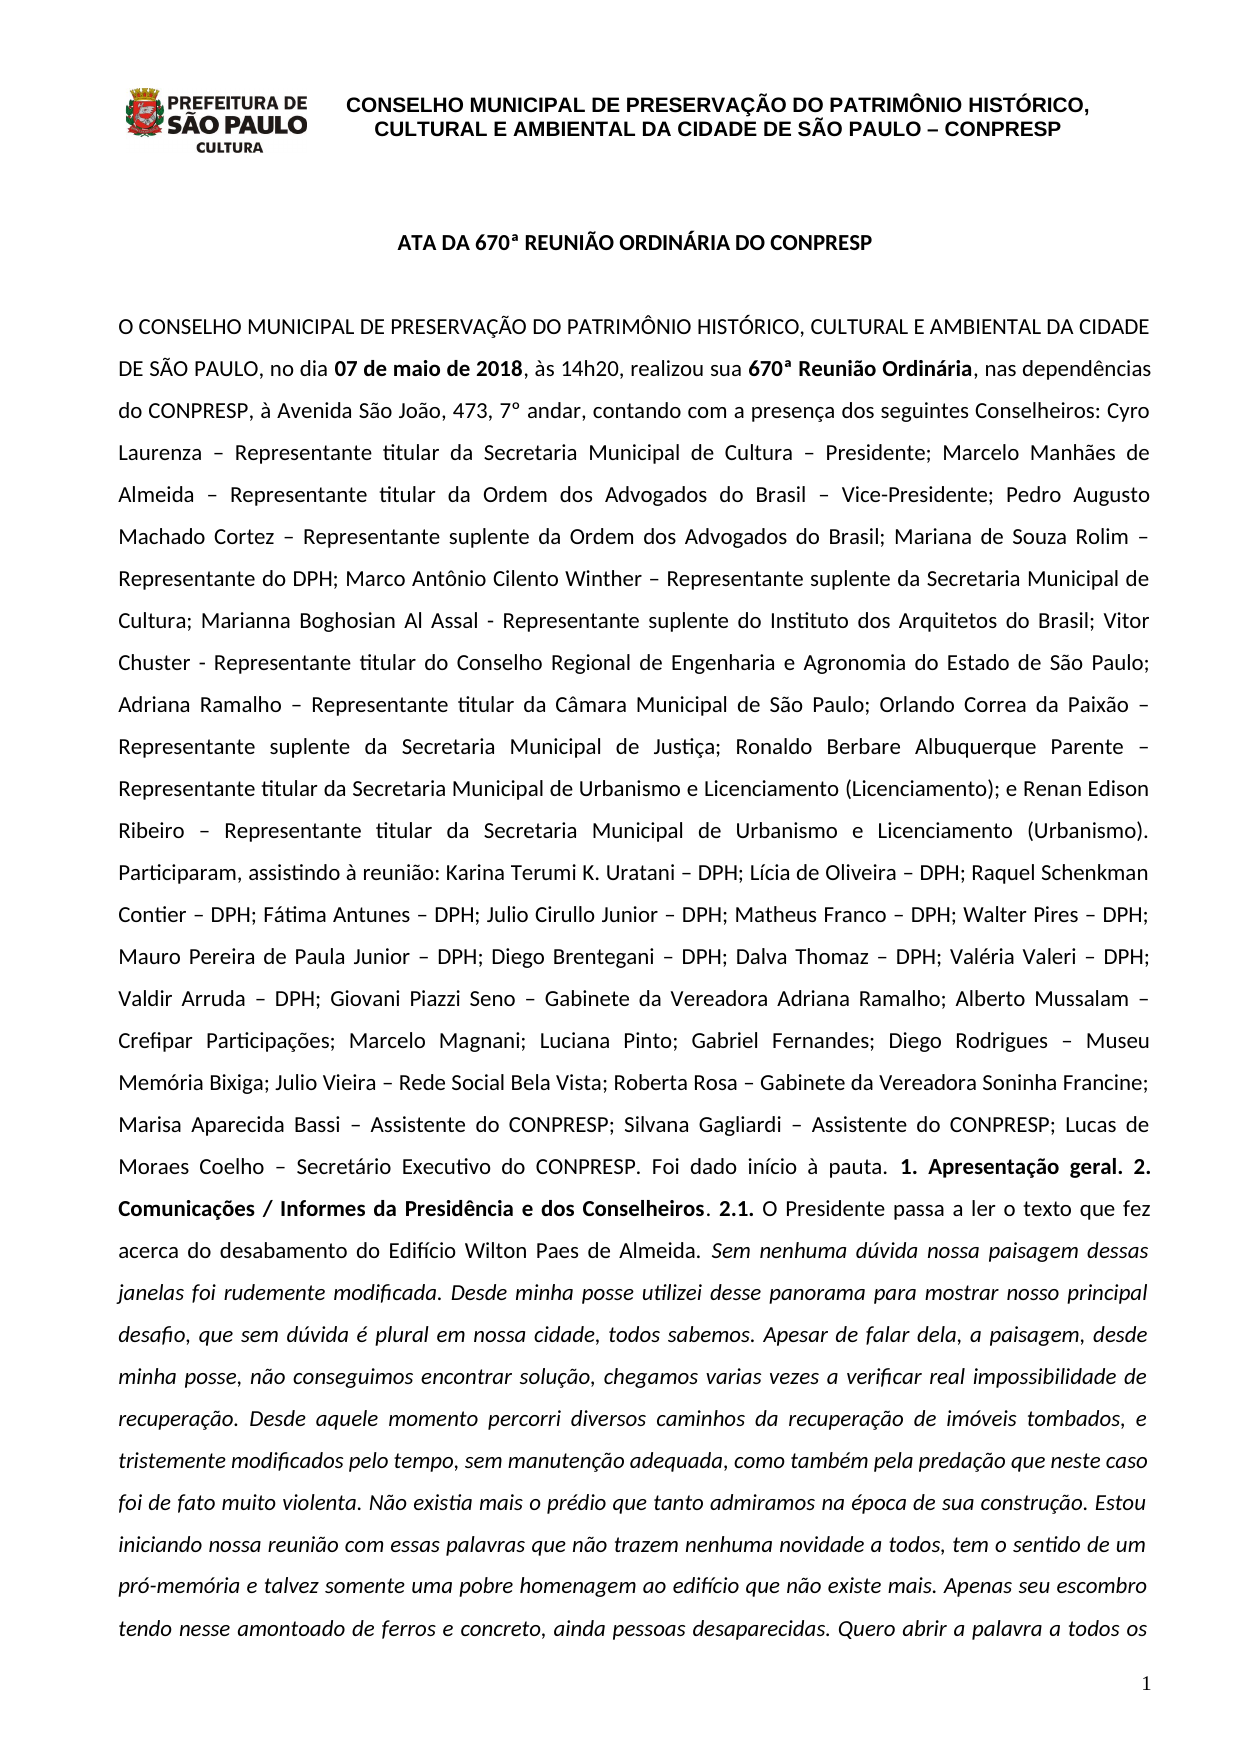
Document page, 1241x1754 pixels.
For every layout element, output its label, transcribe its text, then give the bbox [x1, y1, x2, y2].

text ATA DA 670ª REUNIÃO ORDINÁRIA DO CONPRESP [118, 228, 1152, 256]
text O CONSELHO MUNICIPAL DE PRESERVAÇÃO DO PATRIMÔNIO HISTÓRICO, CULTURAL E AMBIENTAL DA CIDADE DE SÃO PAULO, no dia 07 de maio de 2018, às 14h20, realizou sua 670ª Reunião Ordinária, nas dependências do CONPRESP, à Avenida São João, 473, 7º andar, contando com a presença dos seguintes Conselheiros: Cyro Laurenza – Representante titular da Secretaria Municipal de Cultura – Presidente; Marcelo Manhães de Almeida – Representante titular da Ordem dos Advogados do Brasil – Vice-Presidente; Pedro Augusto Machado Cortez – Representante suplente da Ordem dos Advogados do Brasil; Mariana de Souza Rolim – Representante do DPH; Marco Antônio Cilento Winther – Representante suplente da Secretaria Municipal de Cultura; Marianna Boghosian Al Assal - Representante suplente do Instituto dos Arquitetos do Brasil; Vitor Chuster - Representante titular do Conselho Regional de Engenharia e Agronomia do Estado de São Paulo; Adriana Ramalho – Representante titular da Câmara Municipal de São Paulo; Orlando Correa da Paixão – Representante suplente da Secretaria Municipal de Justiça; Ronaldo Berbare Albuquerque Parente – Representante titular da Secretaria Municipal de Urbanismo e Licenciamento (Licenciamento); e Renan Edison Ribeiro – Representante titular da Secretaria Municipal de Urbanismo e Licenciamento (Urbanismo). Participaram, assistindo à reunião: Karina Terumi K. Uratani – DPH; Lícia de Oliveira – DPH; Raquel Schenkman Contier – DPH; Fátima Antunes – DPH; Julio Cirullo Junior – DPH; Matheus Franco – DPH; Walter Pires – DPH; Mauro Pereira de Paula Junior – DPH; Diego Brentegani – DPH; Dalva Thomaz – DPH; Valéria Valeri – DPH; Valdir Arruda – DPH; Giovani Piazzi Seno – Gabinete da Vereadora Adriana Ramalho; Alberto Mussalam – Crefipar Participações; Marcelo Magnani; Luciana Pinto; Gabriel Fernandes; Diego Rodrigues – Museu Memória Bixiga; Julio Vieira – Rede Social Bela Vista; Roberta Rosa – Gabinete da Vereadora Soninha Francine; Marisa Aparecida Bassi – Assistente do CONPRESP; Silvana Gagliardi – Assistente do CONPRESP; Lucas de Moraes Coelho – Secretário Executivo do CONPRESP. Foi dado início à pauta. 1. Apresentação geral. 2. Comunicações / Informes da Presidência e dos Conselheiros. 2.1. O Presidente passa a ler o texto que fez acerca do desabamento do Edifício Wilton Paes de Almeida. Sem nenhuma dúvida nossa paisagem dessas janelas foi rudemente modificada. Desde minha posse utilizei desse panorama para mostrar nosso principal desafio, que sem dúvida é plural em nossa cidade, todos sabemos. Apesar de falar dela, a paisagem, desde minha posse, não conseguimos encontrar solução, chegamos varias vezes a verificar real impossibilidade de recuperação. Desde aquele momento percorri diversos caminhos da recuperação de imóveis tombados, e tristemente modificados pelo tempo, sem manutenção adequada, como também pela predação que neste caso foi de fato muito violenta. Não existia mais o prédio que tanto admiramos na época de sua construção. Estou iniciando nossa reunião com essas palavras que não trazem nenhuma novidade a todos, tem o sentido de um pró-memória e talvez somente uma pobre homenagem ao edifício que não existe mais. Apenas seu escombro tendo nesse amontoado de ferros e concreto, ainda pessoas desaparecidas. Quero abrir a palavra a todos os [118, 312, 1152, 1642]
